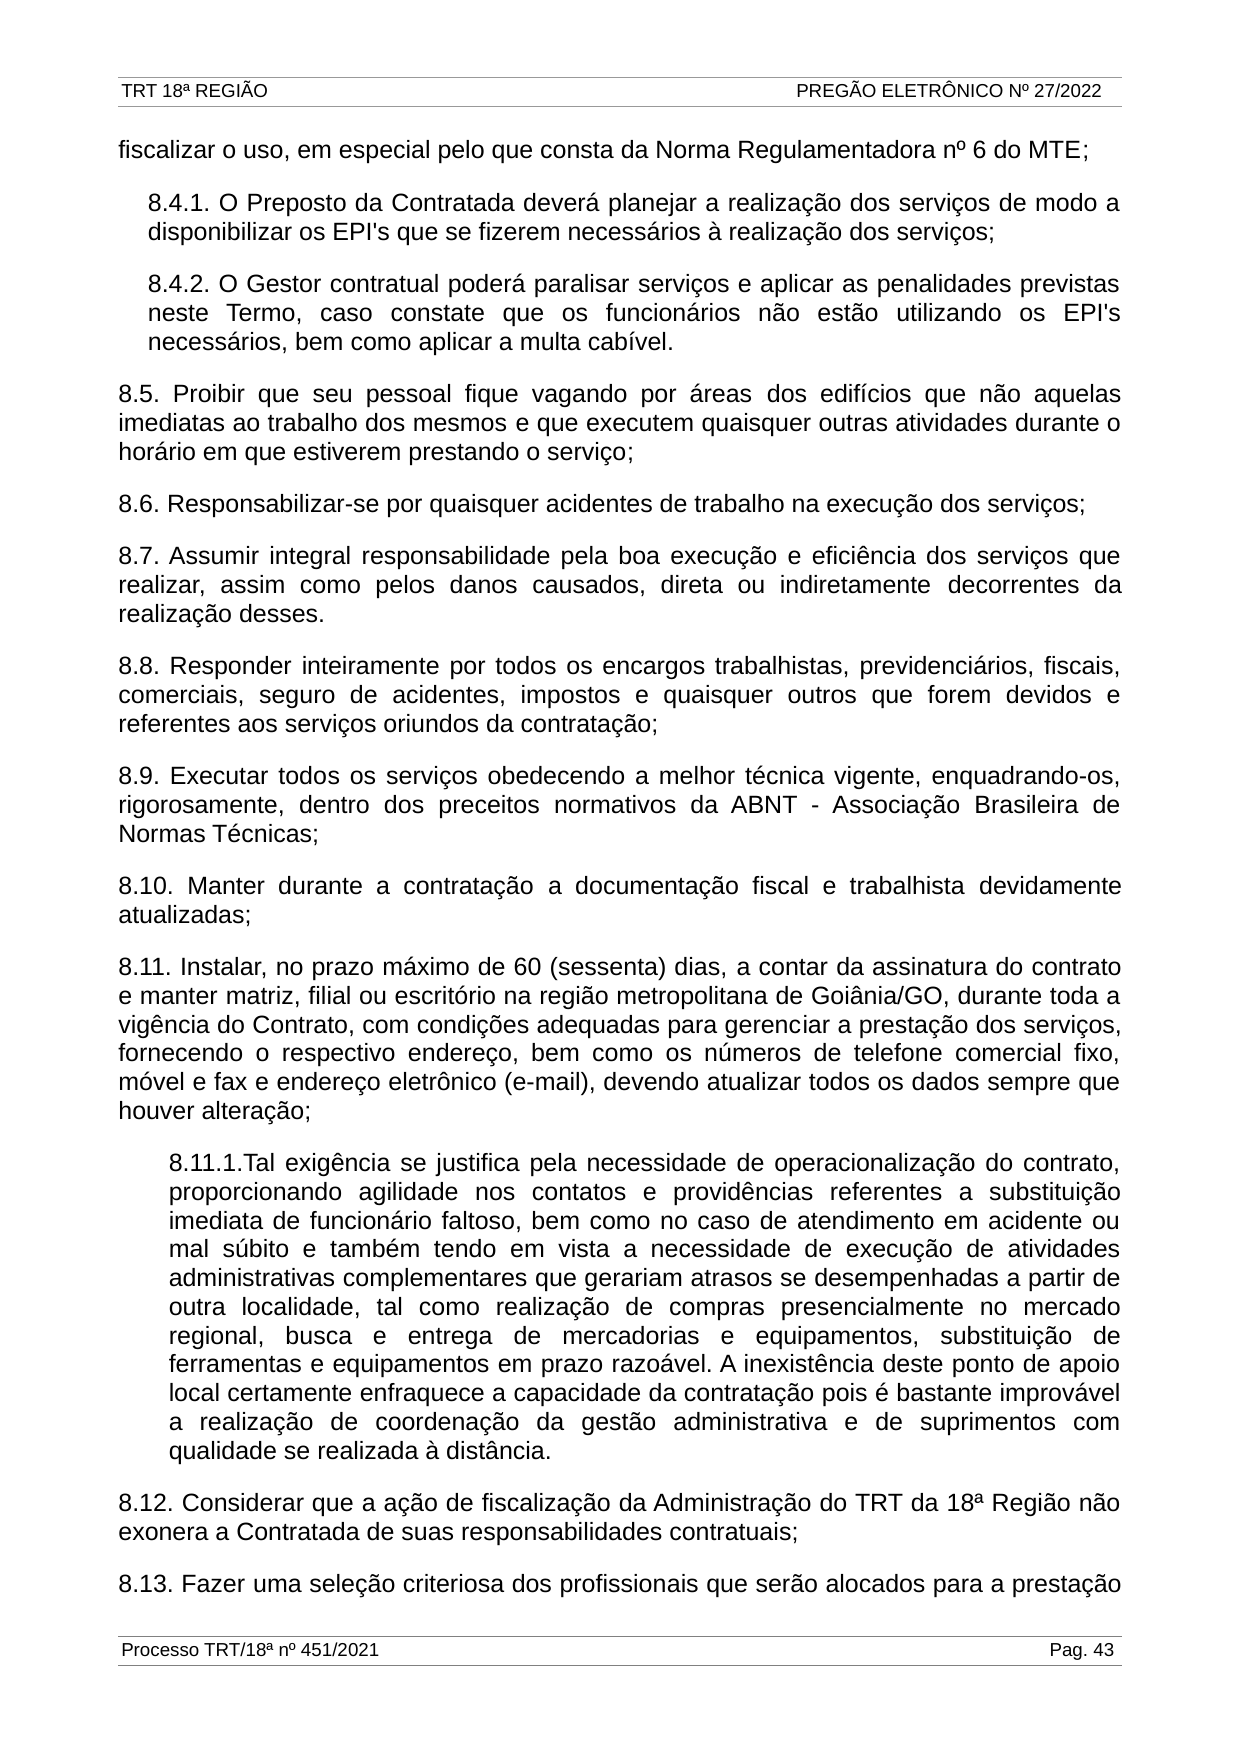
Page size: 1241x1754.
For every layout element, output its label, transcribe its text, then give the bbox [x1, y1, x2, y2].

text fiscalizar o uso, em especial pelo que consta da Norma Regulamentadora nº 6 do MTE; [118, 136, 1122, 164]
text 8.5. Proibir que seu pessoal fique vagando por áreas dos edifícios que não aquelas imediatas ao trabalho dos mesmos e que executem quaisquer outras atividades durante o horário em que estiverem prestando o serviço; [118, 379, 1122, 465]
text 8.11.1.Tal exigência se justifica pela necessidade de operacionalização do contrato, proporcionando agilidade nos contatos e providências referentes a substituição imediata de funcionário faltoso, bem como no caso de atendimento em acidente ou mal súbito e também tendo em vista a necessidade de execução de atividades administrativas complementares que gerariam atrasos se desempenhadas a partir de outra localidade, tal como realização de compras presencialmente no mercado regional, busca e entrega de mercadorias e equipamentos, substituição de ferramentas e equipamentos em prazo razoável. A inexistência deste ponto de apoio local certamente enfraquece a capacidade da contratação pois é bastante improvável a realização de coordenação da gestão administrativa e de suprimentos com qualidade se realizada à distância. [168, 1148, 1122, 1464]
text 8.4.1. O Preposto da Contratada deverá planejar a realização dos serviços de modo a disponibilizar os EPI's que se fizerem necessários à realização dos serviços; [148, 188, 1122, 245]
text 8.13. Fazer uma seleção criteriosa dos profissionais que serão alocados para a prestação [118, 1569, 1122, 1598]
text 8.8. Responder inteiramente por todos os encargos trabalhistas, previdenciários, fiscais, comerciais, seguro de acidentes, impostos e quaisquer outros que forem devidos e referentes aos serviços oriundos da contratação; [118, 651, 1122, 737]
text 8.12. Considerar que a ação de fiscalização da Administração do TRT da 18ª Região não exonera a Contratada de suas responsabilidades contratuais; [118, 1488, 1122, 1546]
text 8.7. Assumir integral responsabilidade pela boa execução e eficiência dos serviços que realizar, assim como pelos danos causados, direta ou indiretamente decorrentes da realização desses. [118, 541, 1122, 627]
text 8.11. Instalar, no prazo máximo de 60 (sessenta) dias, a contar da assinatura do contrato e manter matriz, filial ou escritório na região metropolitana de Goiânia/GO, durante toda a vigência do Contrato, com condições adequadas para gerenciar a prestação dos serviços, fornecendo o respectivo endereço, bem como os números de telefone comercial fixo, móvel e fax e endereço eletrônico (e-mail), devendo atualizar todos os dados sempre que houver alteração; [118, 952, 1122, 1124]
text 8.6. Responsabilizar-se por quaisquer acidentes de trabalho na execução dos serviços; [118, 489, 1122, 518]
text 8.9. Executar todos os serviços obedecendo a melhor técnica vigente, enquadrando-os, rigorosamente, dentro dos preceitos normativos da ABNT - Associação Brasileira de Normas Técnicas; [118, 761, 1122, 847]
text 8.10. Manter durante a contratação a documentação fiscal e trabalhista devidamente atualizadas; [118, 871, 1122, 928]
text 8.4.2. O Gestor contratual poderá paralisar serviços e aplicar as penalidades previstas neste Termo, caso constate que os funcionários não estão utilizando os EPI's necessários, bem como aplicar a multa cabível. [148, 269, 1122, 355]
